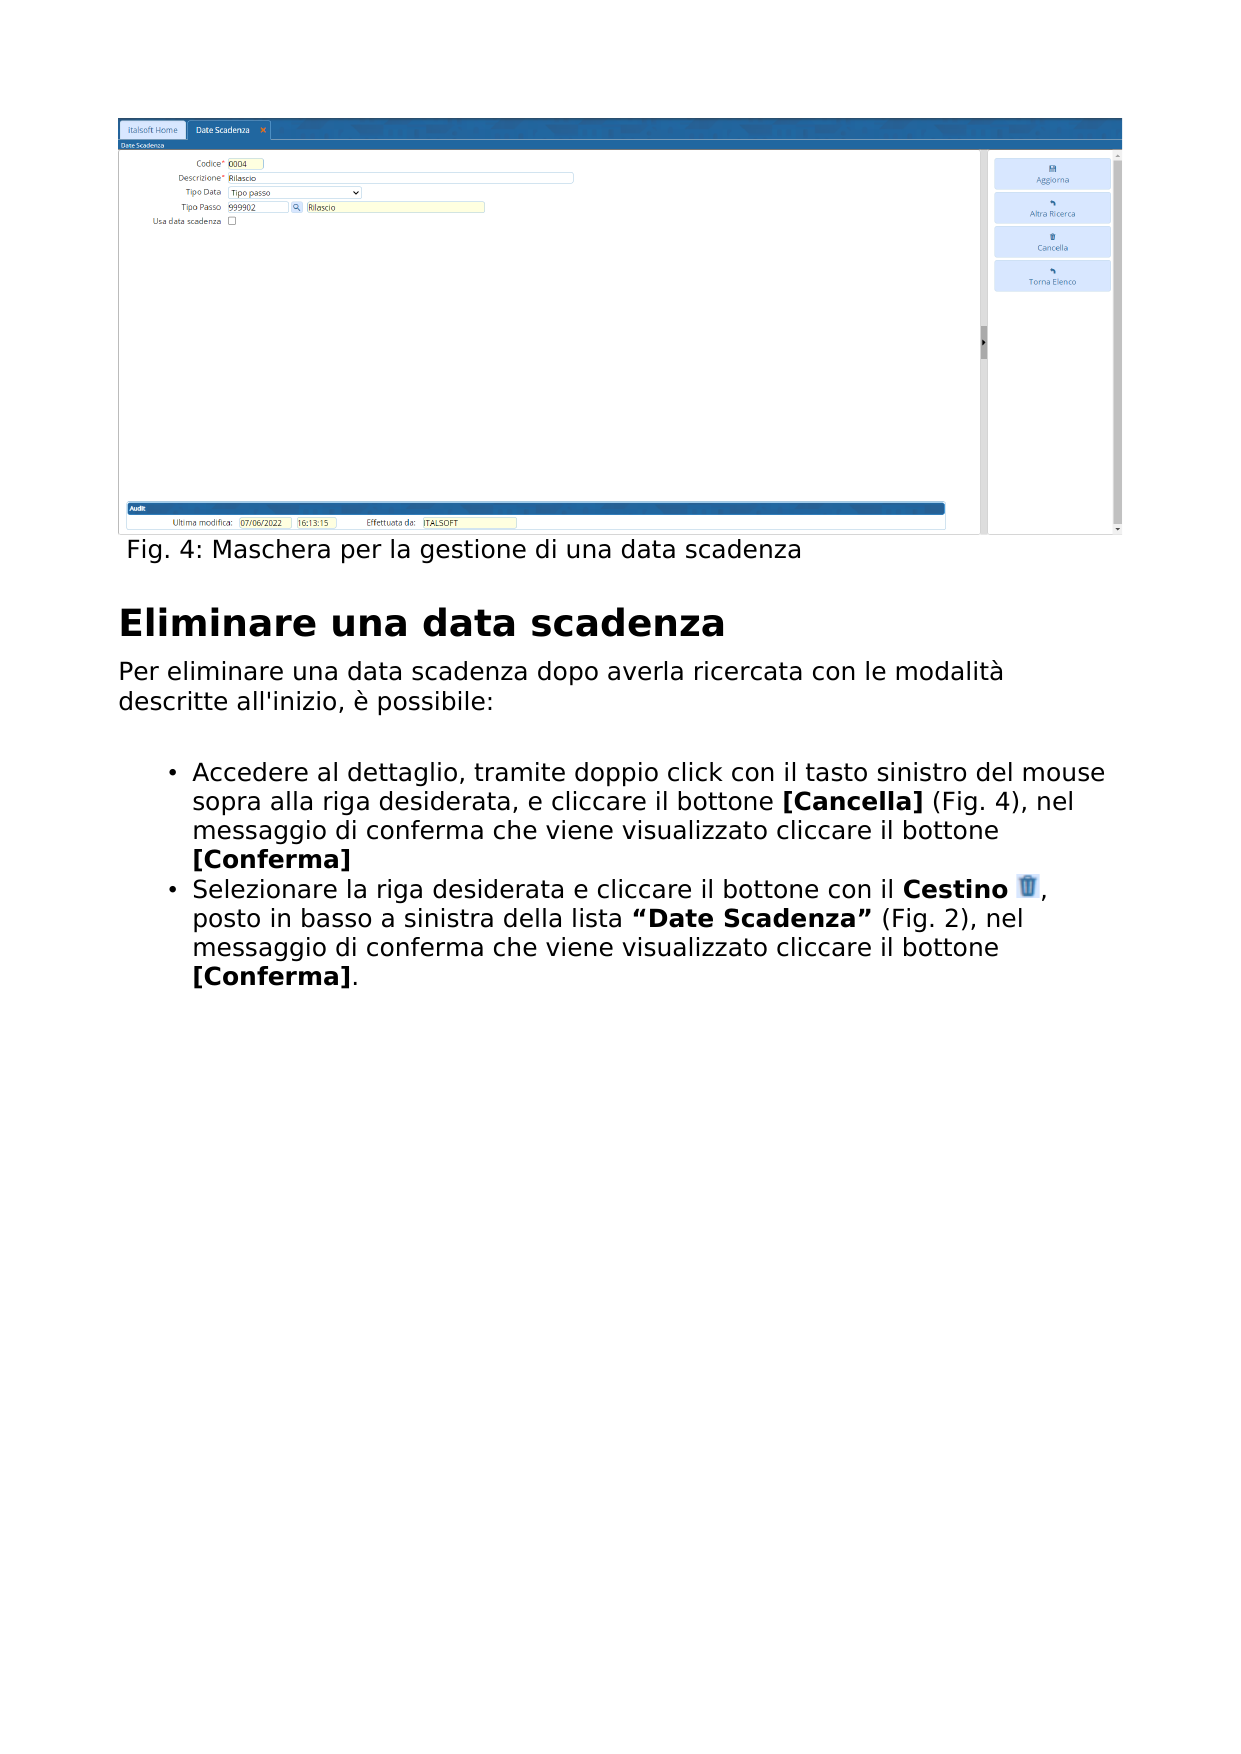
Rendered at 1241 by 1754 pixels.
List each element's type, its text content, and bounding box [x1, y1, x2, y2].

list Accedere al dettaglio, tramite doppio click con il tasto sinistro del mouse sopra alla riga desiderata, e cliccare il bottone [Cancella] (Fig. 4), nel messaggio di conferma che viene visualizzato cliccare il bottone [Conferma] [177, 758, 1122, 874]
text Per eliminare una data scadenza dopo averla ricercata con le modalità descritte all'inizio, è possibile: [118, 658, 1122, 716]
picture [1016, 874, 1040, 898]
picture [118, 118, 1123, 535]
subtitle Eliminare una data scadenza [118, 601, 1122, 645]
list Selezionare la riga desiderata e cliccare il bottone con il Cestino , posto in basso a sinistra della lista “Date Scadenza” (Fig. 2), nel messaggio di conferma che viene visualizzato cliccare il bottone [Conferma]. [177, 874, 1122, 991]
text Fig. 4: Maschera per la gestione di una data scadenza [118, 535, 1122, 564]
